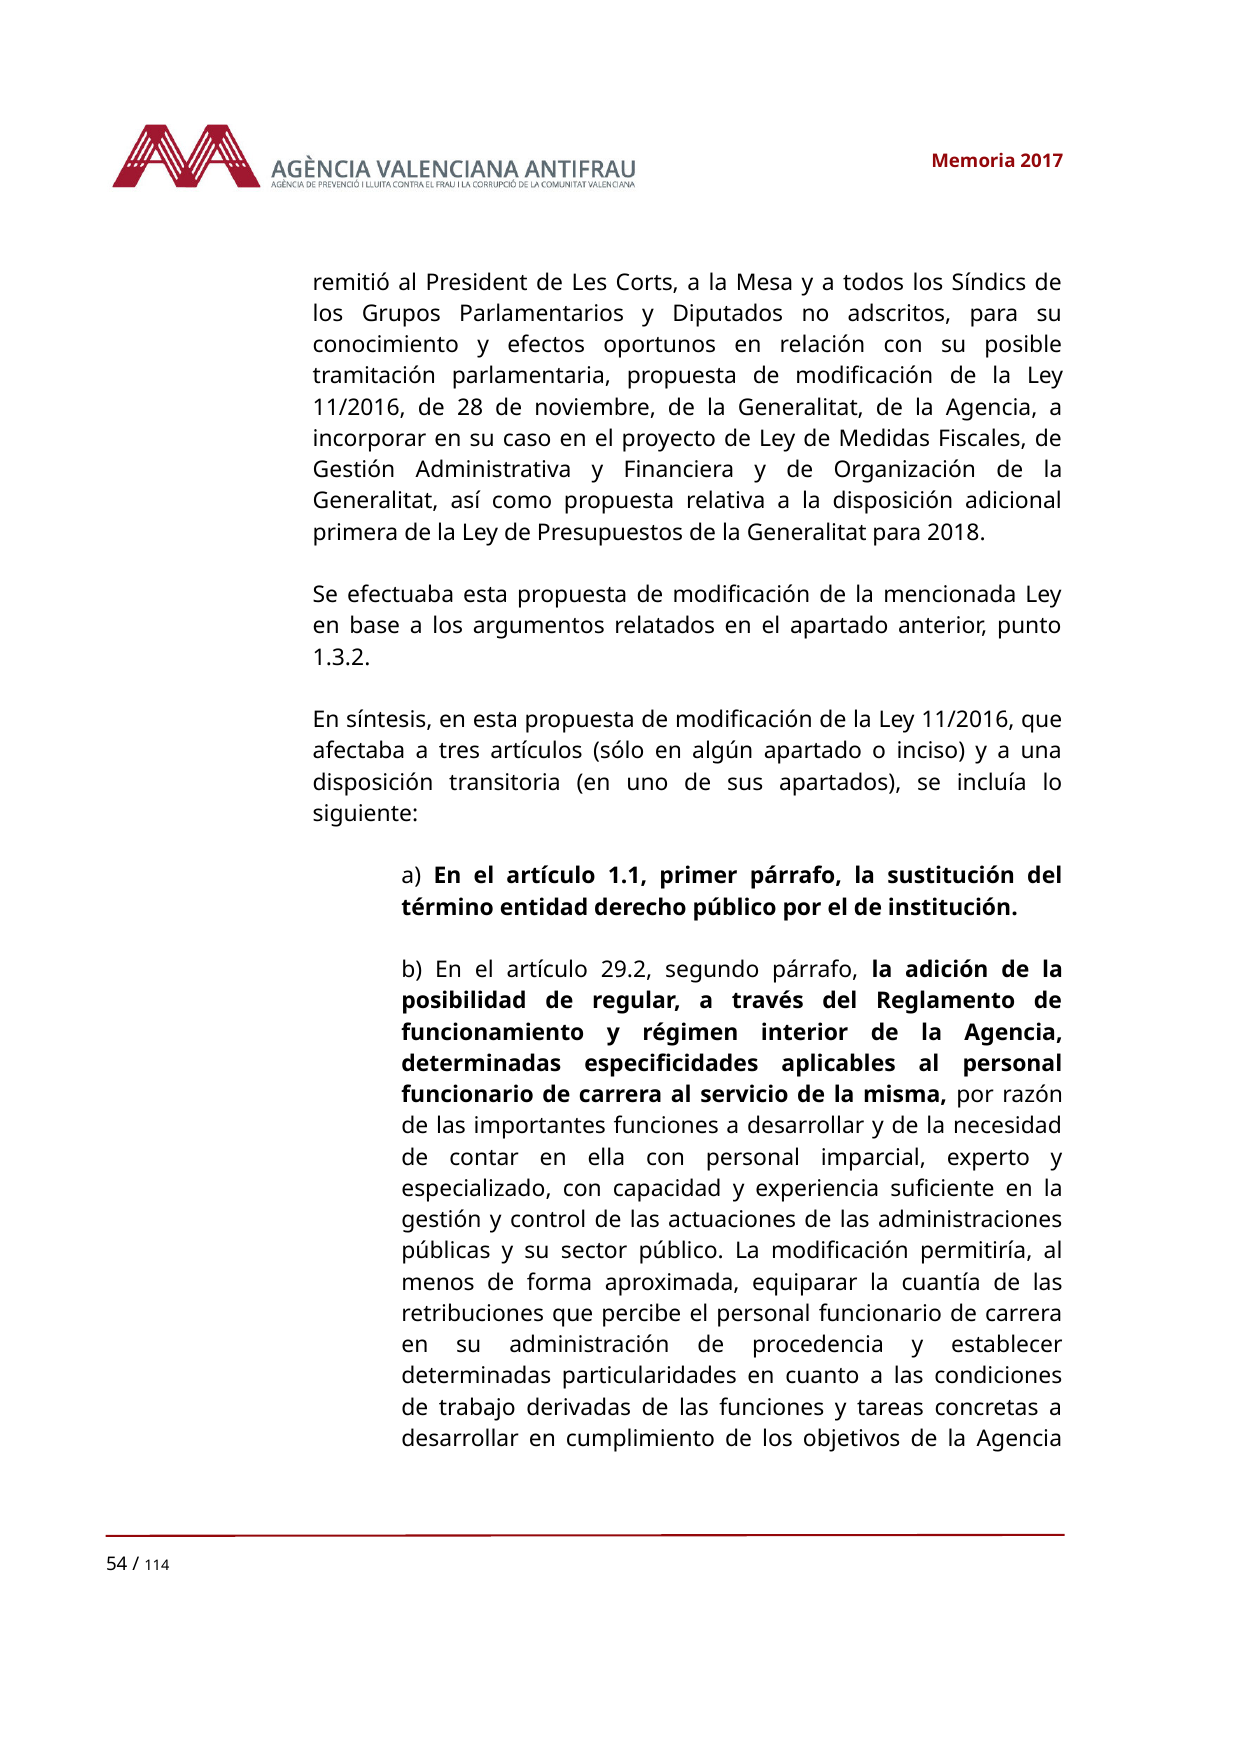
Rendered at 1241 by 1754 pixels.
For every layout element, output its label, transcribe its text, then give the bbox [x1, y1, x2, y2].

text remitió al President de Les Corts, a la Mesa y a todos los Síndics de los Grupos Parlamentarios y Diputados no adscritos, para su conocimiento y efectos oportunos en relación con su posible tramitación parlamentaria, propuesta de modificación de la Ley 11/2016, de 28 de noviembre, de la Generalitat, de la Agencia, a incorporar en su caso en el proyecto de Ley de Medidas Fiscales, de Gestión Administrativa y Financiera y de Organización de la Generalitat, así como propuesta relativa a la disposición adicional primera de la Ley de Presupuestos de la Generalitat para 2018. [312, 266, 1063, 547]
text b) En el artículo 29.2, segundo párrafo, la adición de la posibilidad de regular, a través del Reglamento de funcionamiento y régimen interior de la Agencia, determinadas especificidades aplicables al personal funcionario de carrera al servicio de la misma, por razón de las importantes funciones a desarrollar y de la necesidad de contar en ella con personal imparcial, experto y especializado, con capacidad y experiencia suficiente en la gestión y control de las actuaciones de las administraciones públicas y su sector público. La modificación permitiría, al menos de forma aproximada, equiparar la cuantía de las retribuciones que percibe el personal funcionario de carrera en su administración de procedencia y establecer determinadas particularidades en cuanto a las condiciones de trabajo derivadas de las funciones y tareas concretas a desarrollar en cumplimiento de los objetivos de la Agencia [401, 953, 1063, 1453]
picture [107, 112, 639, 197]
text a) En el artículo 1.1, primer párrafo, la sustitución del término entidad derecho público por el de institución. [401, 859, 1063, 922]
text En síntesis, en esta propuesta de modificación de la Ley 11/2016, que afectaba a tres artículos (sólo en algún apartado o inciso) y a una disposición transitoria (en uno de sus apartados), se incluía lo siguiente: [312, 703, 1063, 828]
text Se efectuaba esta propuesta de modificación de la mencionada Ley en base a los argumentos relatados en el apartado anterior, punto 1.3.2. [312, 578, 1063, 672]
